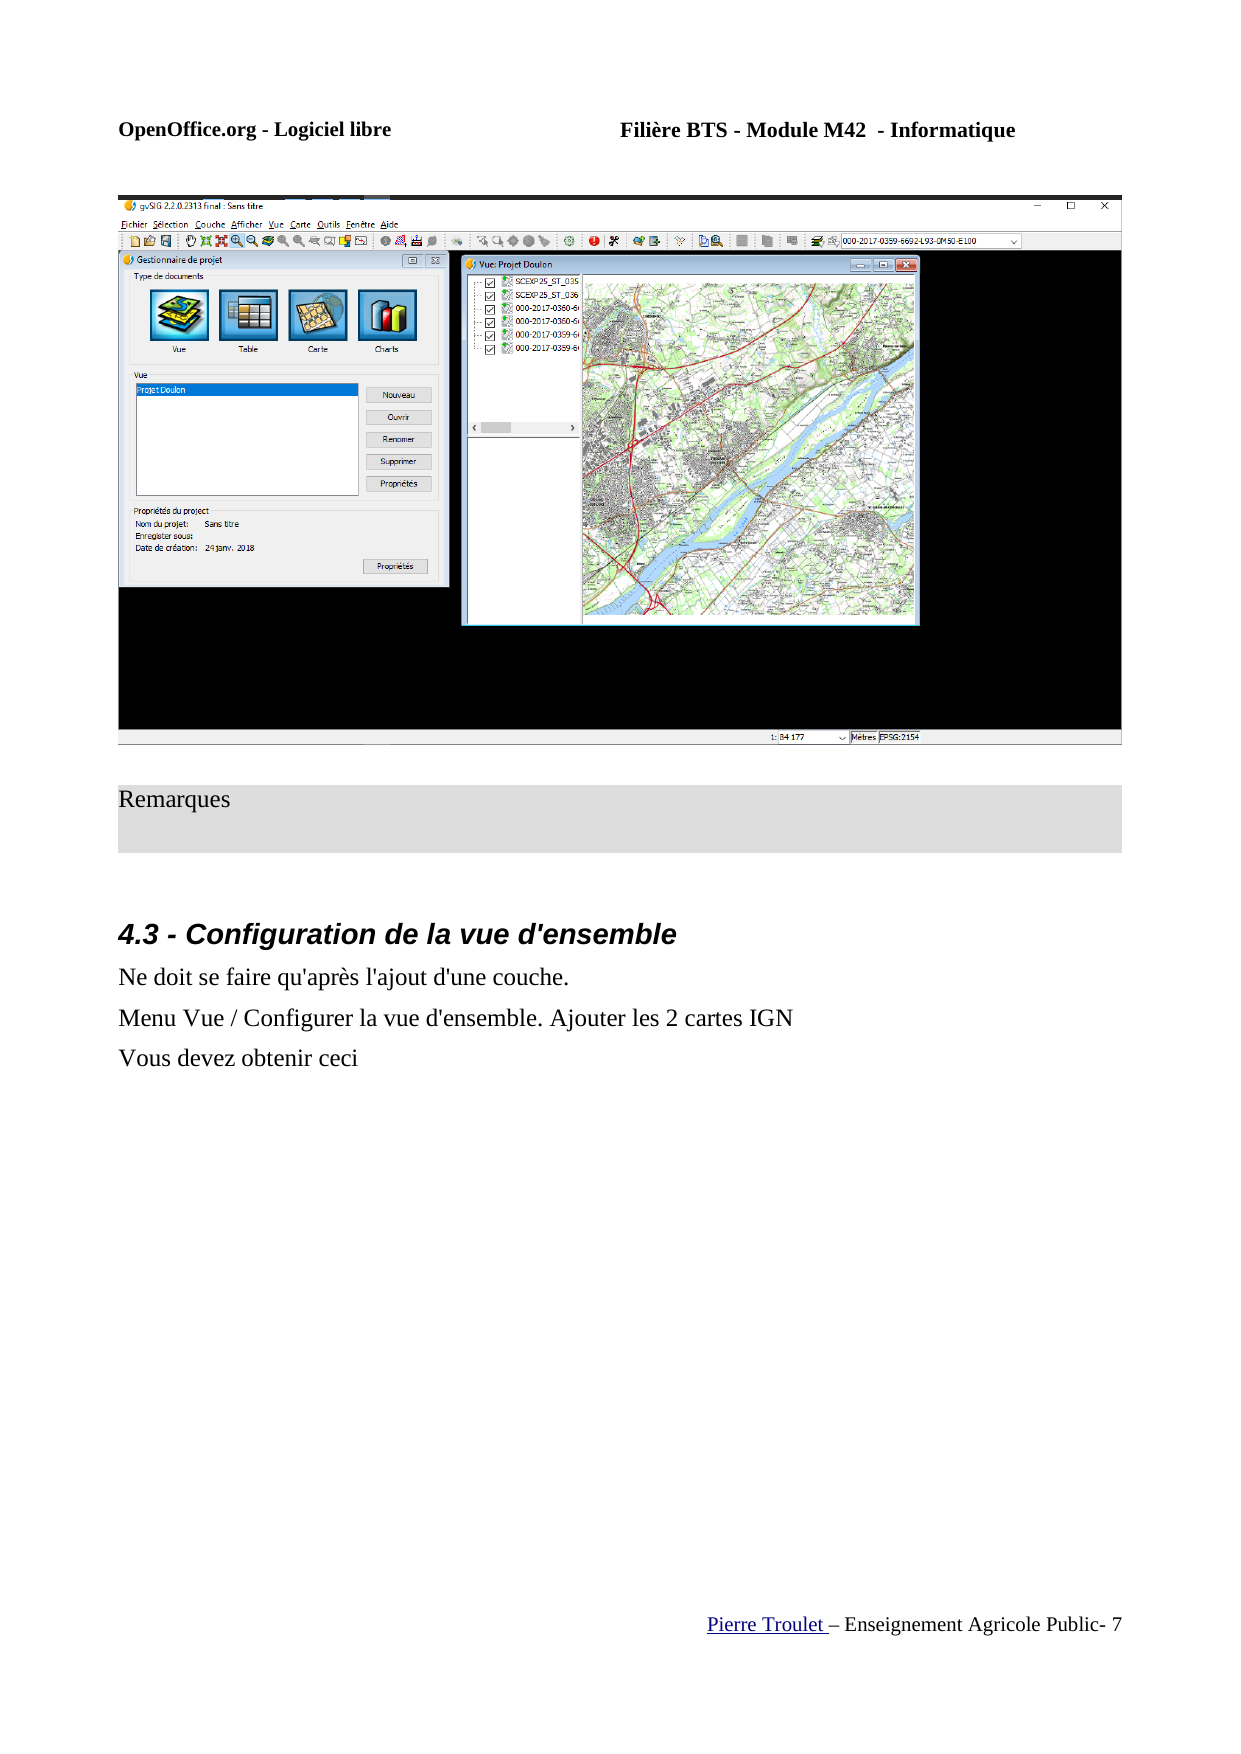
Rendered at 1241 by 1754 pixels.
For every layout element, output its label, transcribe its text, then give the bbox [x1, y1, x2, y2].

text Remarques [118, 785, 1122, 813]
text Vous devez obtenir ceci [118, 1044, 1122, 1072]
text Menu Vue / Configurer la vue d'ensemble. Ajouter les 2 cartes IGN [118, 1004, 1122, 1031]
picture [118, 195, 1122, 745]
text Ne doit se faire qu'après l'ajout d'une couche. [118, 963, 1122, 991]
subtitle Configuration de la vue d'ensemble [118, 918, 1122, 951]
